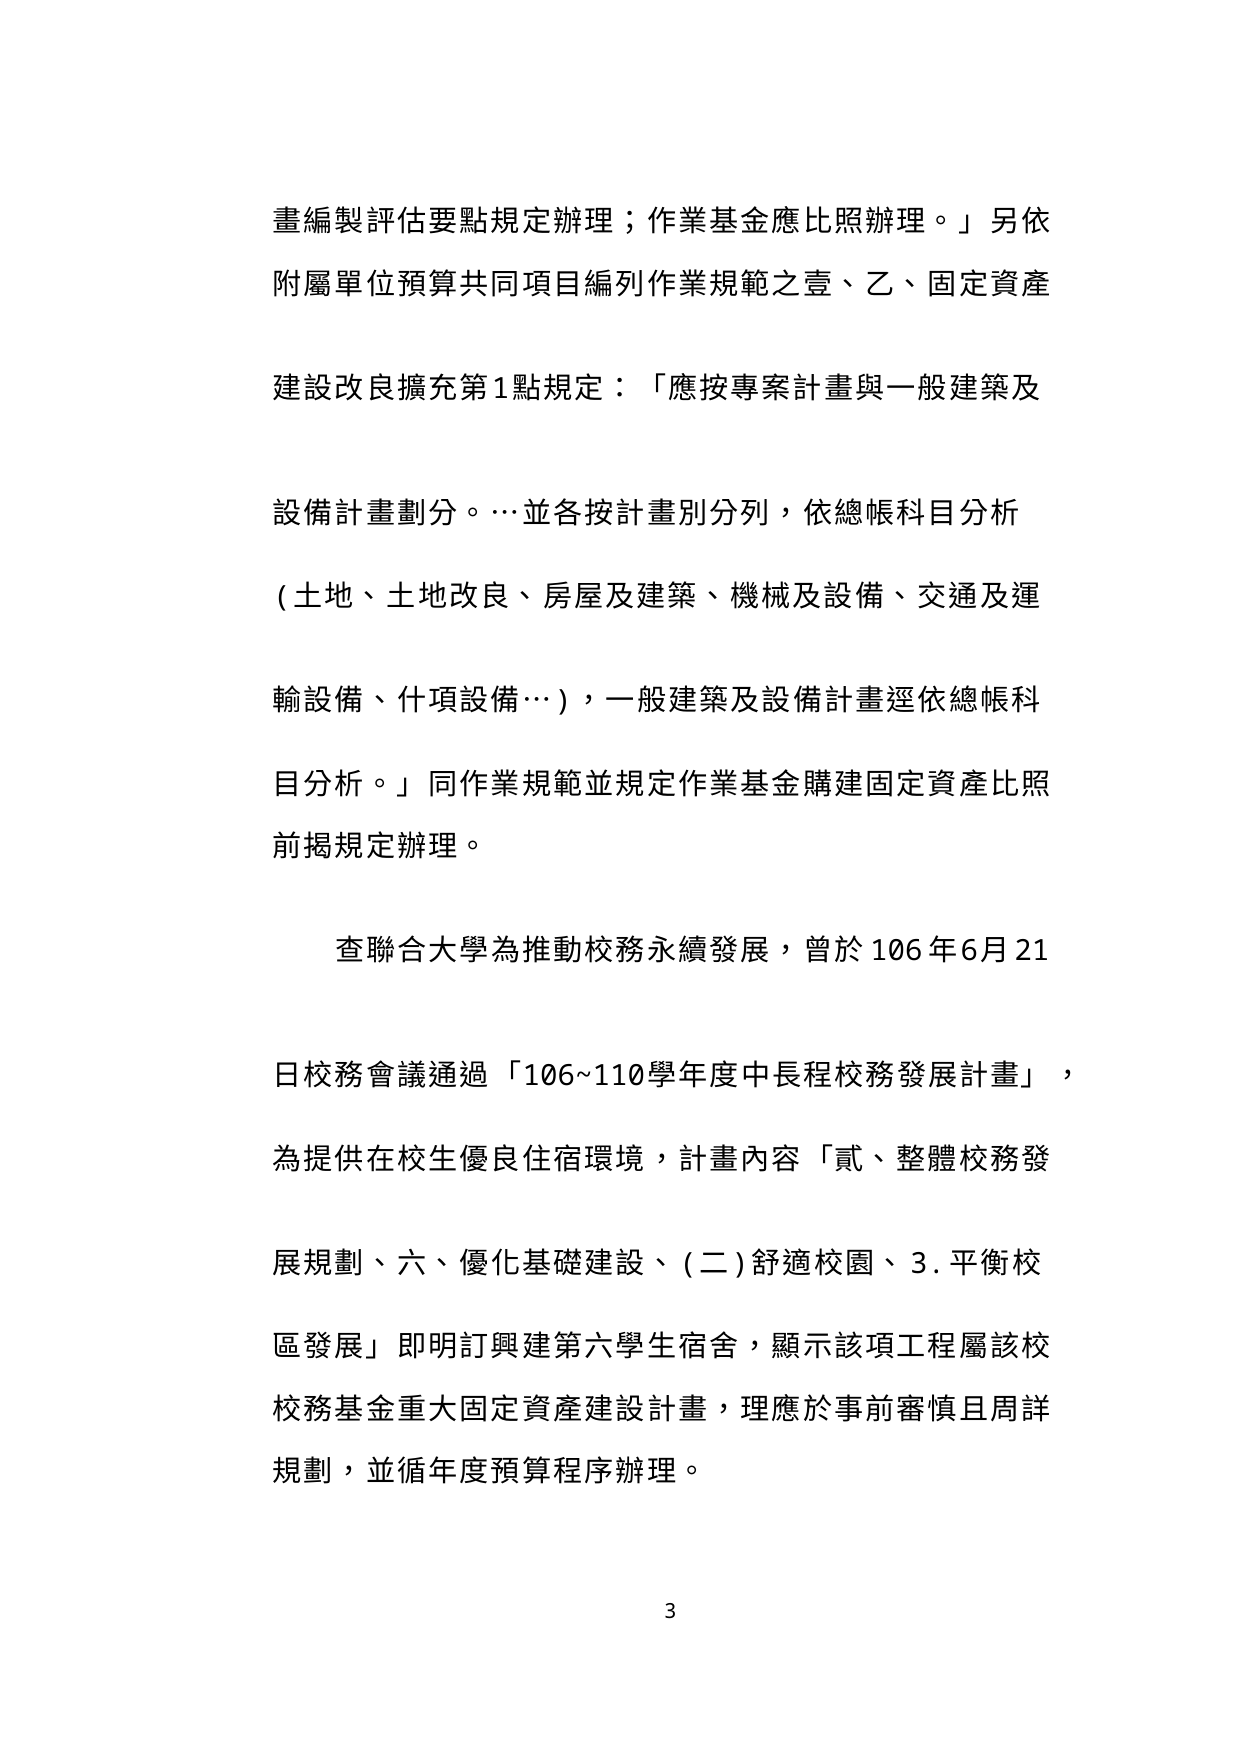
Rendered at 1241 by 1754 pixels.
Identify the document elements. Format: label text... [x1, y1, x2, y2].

text 畫編製評估要點規定辦理；作業基金應比照辦理。」另依附屬單位預算共同項目編列作業規範之壹、乙、固定資產建設改良擴充第1點規定：「應按專案計畫與一般建築及設備計畫劃分。…並各按計畫別分列，依總帳科目分析(土地、土地改良、房屋及建築、機械及設備、交通及運輸設備、什項設備…)，一般建築及設備計畫逕依總帳科目分析。」同作業規範並規定作業基金購建固定資產比照前揭規定辦理。 [266, 177, 1063, 865]
text 查聯合大學為推動校務永續發展，曾於106年6月21日校務會議通過「106~110學年度中長程校務發展計畫」，為提供在校生優良住宿環境，計畫內容「貳、整體校務發展規劃、六、優化基礎建設、(二)舒適校園、3.平衡校區發展」即明訂興建第六學生宿舍，顯示該項工程屬該校校務基金重大固定資產建設計畫，理應於事前審慎且周詳規劃，並循年度預算程序辦理。 [266, 865, 1063, 1490]
